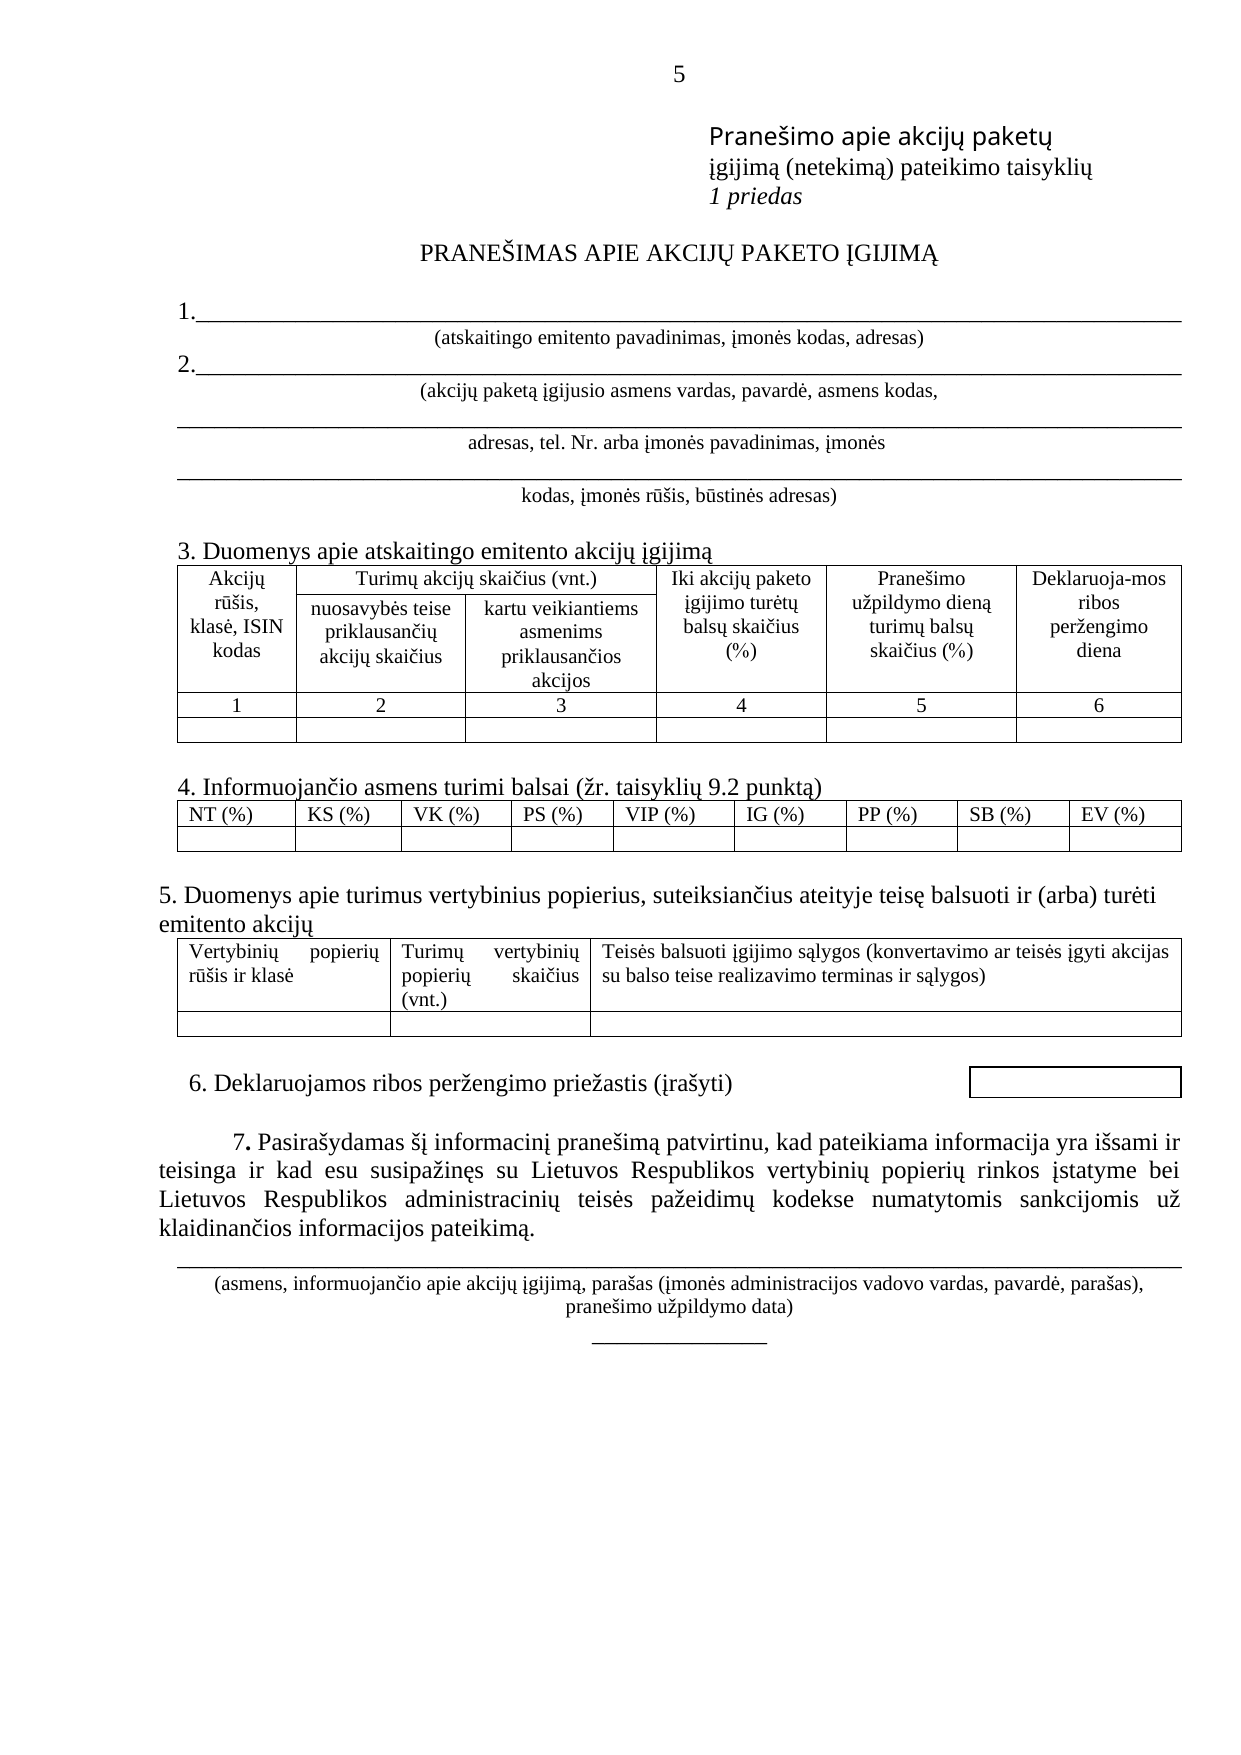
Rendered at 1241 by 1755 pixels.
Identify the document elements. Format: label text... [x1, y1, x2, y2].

table_cell 1 [178, 693, 296, 717]
text kodas, įmonės rūšis, būstinės adresas) [177, 483, 1181, 507]
table_cell [391, 1012, 590, 1036]
table_cell [657, 718, 826, 742]
text 1. [177, 296, 1181, 325]
table_header SB (%) [958, 801, 1069, 826]
table_header Teisės balsuoti įgijimo sąlygos (konvertavimo ar teisės įgyti akcijas su balso teise realizavimo terminas ir sąlygos) [591, 939, 1181, 1011]
table_header [971, 1068, 1180, 1096]
table_cell [958, 827, 1069, 851]
table_cell 5 [827, 693, 1016, 717]
table_cell nuosavybės teise priklausančių akcijų skaičius [297, 595, 465, 692]
table_header EV (%) [1070, 801, 1181, 826]
table_header VK (%) [402, 801, 511, 826]
table_header Pranešimo užpildymo dieną turimų balsų skaičius () [827, 566, 1016, 692]
text 4. Informuojančio asmens turimi balsai (žr. taisyklių 9.2 punktą) [177, 772, 1181, 800]
table_cell [178, 718, 296, 742]
table_cell [735, 827, 846, 851]
table_header PP (%) [847, 801, 957, 826]
table_cell 4 [657, 693, 826, 717]
table_header KS (%) [296, 801, 401, 826]
table_cell [178, 1012, 390, 1036]
table_header Turimų vertybinių popierių skaičius (vnt.) [391, 939, 590, 1011]
table_cell [297, 718, 465, 742]
text 3. Duomenys apie atskaitingo emitento akcijų įgijimą [177, 536, 1181, 565]
text įgijimą (netekimą) pateikimo taisyklių [177, 152, 1181, 181]
table_cell [296, 827, 401, 851]
table_header VIP (%) [614, 801, 734, 826]
table_header IG (%) [735, 801, 846, 826]
table_cell 6 [1017, 693, 1181, 717]
text 5. Duomenys apie turimus vertybinius popierius, suteiksiančius ateityje teisę balsuoti ir (arba) turėti emitento akcijų [158, 880, 1181, 938]
table_cell [178, 827, 295, 851]
text PRANEŠIMAS APIE AKCIJŲ PAKETO ĮGIJIMĄ [177, 238, 1181, 267]
table_cell [827, 718, 1016, 742]
text ______________ [177, 1318, 1181, 1347]
text 1 priedas [177, 181, 1181, 210]
text 7. Pasirašydamas šį informacinį pranešimą patvirtinu, kad pateikiama informacija yra išsami ir teisinga ir kad esu susipažinęs su Lietuvos Respublikos vertybinių popierių rinkos įstatyme bei Lietuvos Respublikos administracinių teisės pažeidimų kodekse numatytomis sankcijomis už klaidinančios informacijos pateikimą. [158, 1127, 1181, 1242]
text (atskaitingo emitento pavadinimas, įmonės kodas, adresas) [177, 325, 1181, 349]
text (akcijų paketą įgijusio asmens vardas, pavardė, asmens kodas, [177, 377, 1181, 402]
table_header PS (%) [512, 801, 613, 826]
table_cell [614, 827, 734, 851]
table_header Turimų akcijų skaičius (vnt.) [297, 566, 656, 594]
table_cell [1017, 718, 1181, 742]
table_header Deklaruoja-mos ribos peržengimo diena [1017, 566, 1181, 692]
table_header Akcijų rūšis, klasė, ISIN kodas [178, 566, 296, 692]
table_cell [591, 1012, 1181, 1036]
table_cell [512, 827, 613, 851]
table_header Iki akcijų paketo įgijimo turėtų balsų skaičius () [657, 566, 826, 692]
text Pranešimo apie akcijų paketų [709, 118, 1181, 152]
table_header NT (%) [178, 801, 295, 826]
table_header Vertybinių popierių rūšis ir klasė [178, 939, 390, 1011]
text 2. [177, 349, 1181, 377]
table_cell [1070, 827, 1181, 851]
table_header 6. Deklaruojamos ribos peržengimo priežastis (įrašyti) [177, 1066, 969, 1096]
table_cell [402, 827, 511, 851]
text (asmens, informuojančio apie akcijų įgijimą, parašas (įmonės administracijos vadovo vardas, pavardė, parašas), pranešimo užpildymo data) [177, 1270, 1181, 1318]
table_cell [466, 718, 656, 742]
table_cell [847, 827, 957, 851]
text adresas, tel. Nr. arba įmonės pavadinimas, įmonės [177, 430, 1181, 454]
table_cell kartu veikiantiems asmenims priklausančios akcijos [466, 595, 656, 692]
table_cell 2 [297, 693, 465, 717]
table_cell 3 [466, 693, 656, 717]
